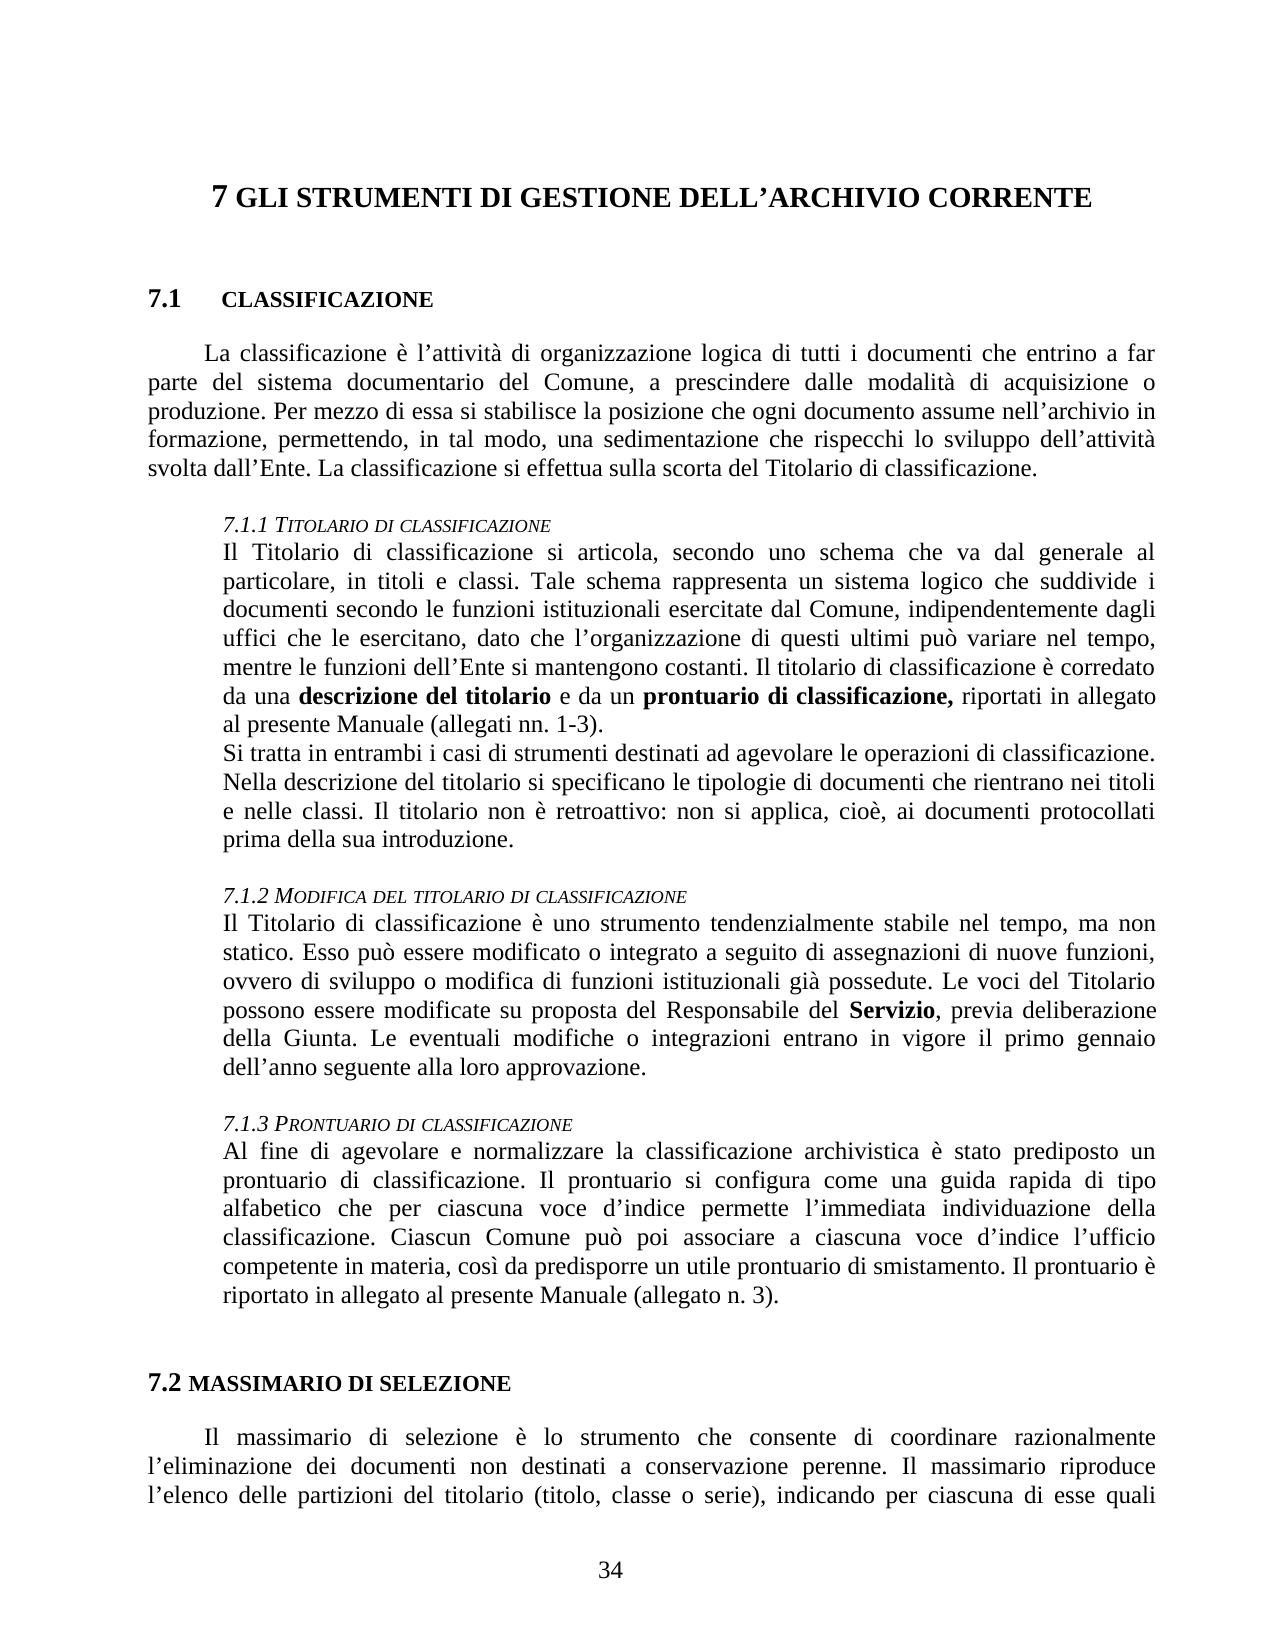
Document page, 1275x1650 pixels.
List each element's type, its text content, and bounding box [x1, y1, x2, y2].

text La classificazione è l’attività di organizzazione logica di tutti i documenti che entrino a far parte del sistema documentario del Comune, a prescindere dalle modalità di acquisizione o produzione. Per mezzo di essa si stabilisce la posizione che ogni documento assume nell’archivio in formazione, permettendo, in tal modo, una sedimentazione che rispecchi lo sviluppo dell’attività svolta dall’Ente. La classificazione si effettua sulla scorta del Titolario di classificazione. [148, 338, 1157, 482]
text 7.1.1 Titolario di classificazione [223, 511, 1157, 537]
text Il massimario di selezione è lo strumento che consente di coordinare razionalmente l’eliminazione dei documenti non destinati a conservazione perenne. Il massimario riproduce l’elenco delle partizioni del titolario (titolo, classe o serie), indicando per ciascuna di esse quali [148, 1422, 1157, 1509]
text Il Titolario di classificazione è uno strumento tendenzialmente stabile nel tempo, ma non statico. Esso può essere modificato o integrato a seguito di assegnazioni di nuove funzioni, ovvero di sviluppo o modifica di funzioni istituzionali già possedute. Le voci del Titolario possono essere modificate su proposta del Responsabile del Servizio, previa deliberazione della Giunta. Le eventuali modifiche o integrazioni entrano in vigore il primo gennaio dell’anno seguente alla loro approvazione. [223, 908, 1157, 1081]
text 7.1.2 Modifica del titolario di classificazione [223, 882, 1157, 908]
text 7 GLI STRUMENTI DI GESTIONE DELL’ARCHIVIO CORRENTE [148, 176, 1157, 215]
text Al fine di agevolare e normalizzare la classificazione archivistica è stato prediposto un prontuario di classificazione. Il prontuario si configura come una guida rapida di tipo alfabetico che per ciascuna voce d’indice permette l’immediata individuazione della classificazione. Ciascun Comune può poi associare a ciascuna voce d’indice l’ufficio competente in materia, così da predisporre un utile prontuario di smistamento. Il prontuario è riportato in allegato al presente Manuale (allegato n. 3). [223, 1136, 1157, 1308]
text Si tratta in entrambi i casi di strumenti destinati ad agevolare le operazioni di classificazione. Nella descrizione del titolario si specificano le tipologie di documenti che rientrano nei titoli e nelle classi. Il titolario non è retroattivo: non si applica, cioè, ai documenti protocollati prima della sua introduzione. [223, 738, 1157, 853]
text Il Titolario di classificazione si articola, secondo uno schema che va dal generale al particolare, in titoli e classi. Tale schema rappresenta un sistema logico che suddivide i documenti secondo le funzioni istituzionali esercitate dal Comune, indipendentemente dagli uffici che le esercitano, dato che l’organizzazione di questi ultimi può variare nel tempo, mentre le funzioni dell’Ente si mantengono costanti. Il titolario di classificazione è corredato da una descrizione del titolario e da un prontuario di classificazione, riportati in allegato al presente Manuale (allegati nn. 1-3). [223, 537, 1157, 738]
text 7.1.3 Prontuario di classificazione [223, 1110, 1157, 1136]
text 7.2 MASSIMARIO DI SELEZIONE [148, 1366, 1157, 1397]
list CLASSIFICAZIONE [148, 282, 1157, 313]
